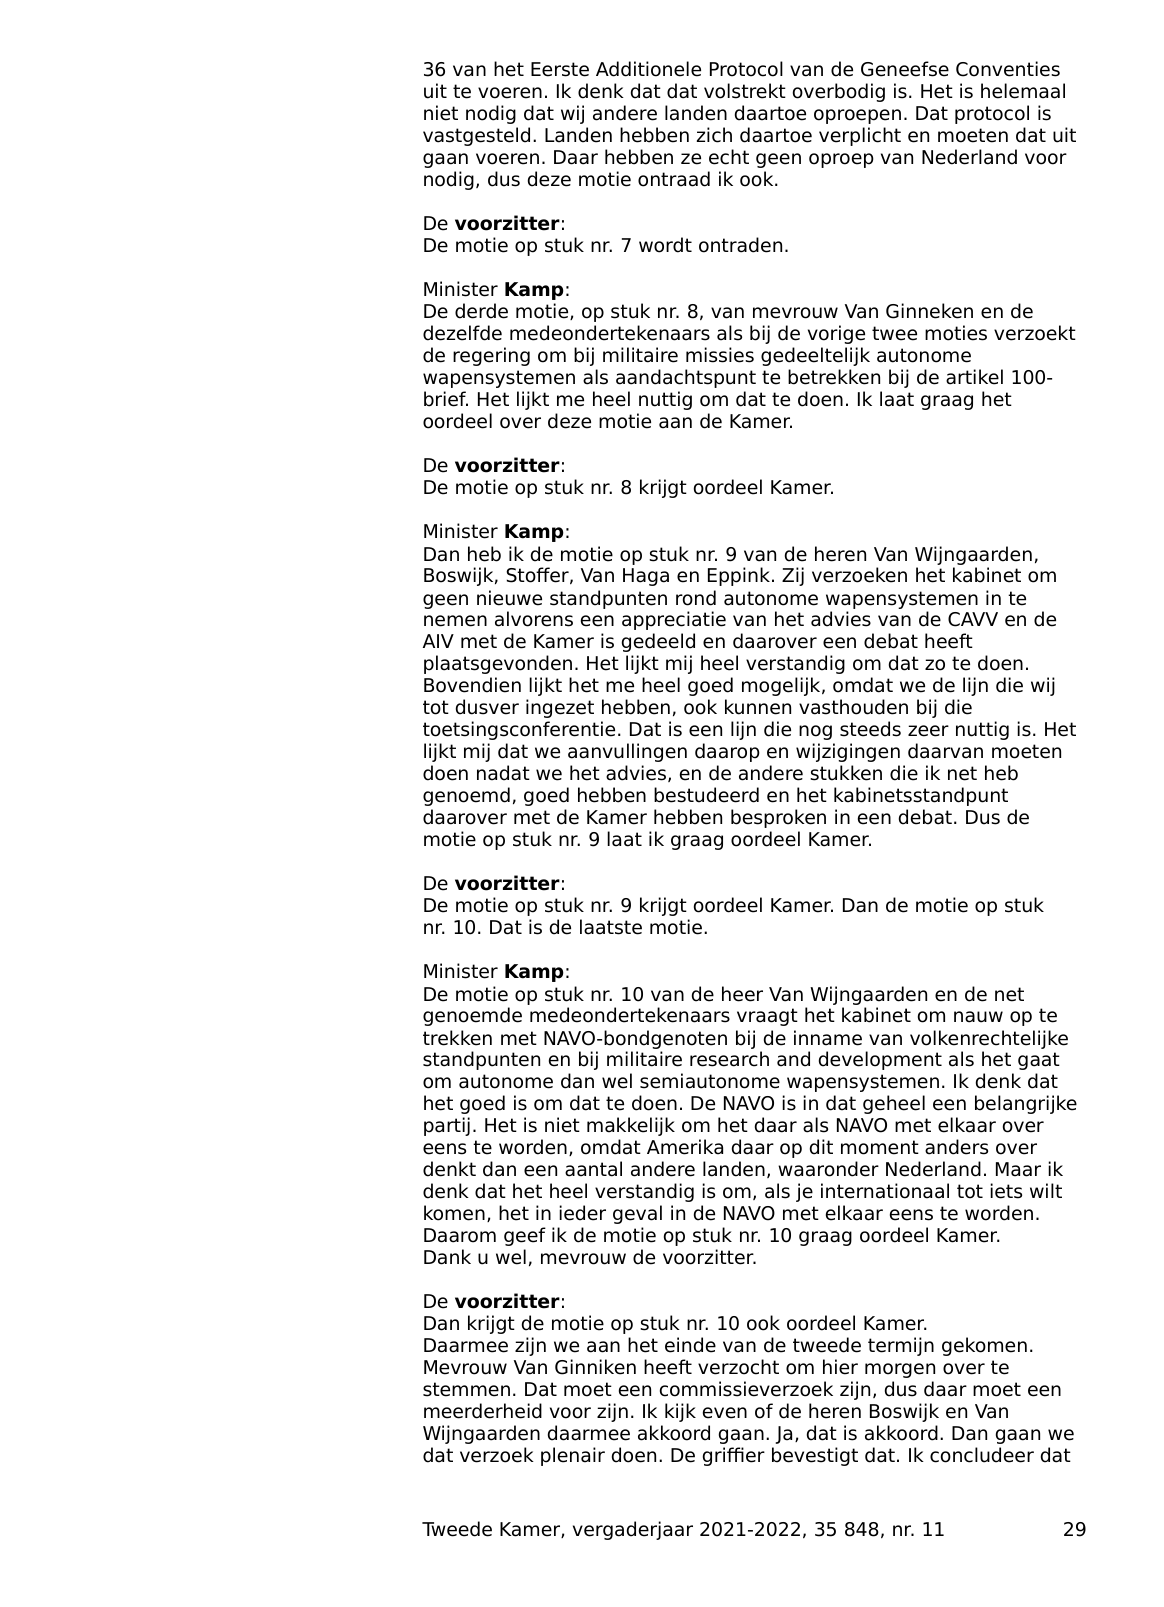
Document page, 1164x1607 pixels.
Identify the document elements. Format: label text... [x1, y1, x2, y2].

text De voorzitter: [422, 1291, 1087, 1313]
text De motie op stuk nr. 8 krijgt oordeel Kamer. [422, 477, 1087, 499]
text De motie op stuk nr. 10 van de heer Van Wijngaarden en de net genoemde medeondertekenaars vraagt het kabinet om nauw op te trekken met NAVO-bondgenoten bij de inname van volkenrechtelijke standpunten en bij militaire research and development als het gaat om autonome dan wel semiautonome wapensystemen. Ik denk dat het goed is om dat te doen. De NAVO is in dat geheel een belangrijke partij. Het is niet makkelijk om het daar als NAVO met elkaar over eens te worden, omdat Amerika daar op dit moment anders over denkt dan een aantal andere landen, waaronder Nederland. Maar ik denk dat het heel verstandig is om, als je internationaal tot iets wilt komen, het in ieder geval in de NAVO met elkaar eens te worden. Daarom geef ik de motie op stuk nr. 10 graag oordeel Kamer. [422, 983, 1087, 1247]
text De voorzitter: [422, 873, 1087, 895]
text Minister Kamp: [422, 521, 1087, 543]
text De motie op stuk nr. 9 krijgt oordeel Kamer. Dan de motie op stuk nr. 10. Dat is de laatste motie. [422, 895, 1087, 939]
text De voorzitter: [422, 455, 1087, 477]
text 36 van het Eerste Additionele Protocol van de Geneefse Conventies uit te voeren. Ik denk dat dat volstrekt overbodig is. Het is helemaal niet nodig dat wij andere landen daartoe oproepen. Dat protocol is vastgesteld. Landen hebben zich daartoe verplicht en moeten dat uit gaan voeren. Daar hebben ze echt geen oproep van Nederland voor nodig, dus deze motie ontraad ik ook. [422, 59, 1087, 191]
text Daarmee zijn we aan het einde van de tweede termijn gekomen. Mevrouw Van Ginniken heeft verzocht om hier morgen over te stemmen. Dat moet een commissieverzoek zijn, dus daar moet een meerderheid voor zijn. Ik kijk even of de heren Boswijk en Van Wijngaarden daarmee akkoord gaan. Ja, dat is akkoord. Dan gaan we dat verzoek plenair doen. De griffier bevestigt dat. Ik concludeer dat [422, 1335, 1087, 1467]
text De voorzitter: [422, 213, 1087, 235]
text De motie op stuk nr. 7 wordt ontraden. [422, 235, 1087, 257]
text Minister Kamp: [422, 961, 1087, 983]
text Dan krijgt de motie op stuk nr. 10 ook oordeel Kamer. [422, 1313, 1087, 1335]
text Dank u wel, mevrouw de voorzitter. [422, 1247, 1087, 1269]
text De derde motie, op stuk nr. 8, van mevrouw Van Ginneken en de dezelfde medeondertekenaars als bij de vorige twee moties verzoekt de regering om bij militaire missies gedeeltelijk autonome wapensystemen als aandachtspunt te betrekken bij de artikel 100-brief. Het lijkt me heel nuttig om dat te doen. Ik laat graag het oordeel over deze motie aan de Kamer. [422, 301, 1087, 433]
text Minister Kamp: [422, 279, 1087, 301]
text Dan heb ik de motie op stuk nr. 9 van de heren Van Wijngaarden, Boswijk, Stoffer, Van Haga en Eppink. Zij verzoeken het kabinet om geen nieuwe standpunten rond autonome wapensystemen in te nemen alvorens een appreciatie van het advies van de CAVV en de AIV met de Kamer is gedeeld en daarover een debat heeft plaatsgevonden. Het lijkt mij heel verstandig om dat zo te doen. Bovendien lijkt het me heel goed mogelijk, omdat we de lijn die wij tot dusver ingezet hebben, ook kunnen vasthouden bij die toetsingsconferentie. Dat is een lijn die nog steeds zeer nuttig is. Het lijkt mij dat we aanvullingen daarop en wijzigingen daarvan moeten doen nadat we het advies, en de andere stukken die ik net heb genoemd, goed hebben bestudeerd en het kabinetsstandpunt daarover met de Kamer hebben besproken in een debat. Dus de motie op stuk nr. 9 laat ik graag oordeel Kamer. [422, 543, 1087, 851]
